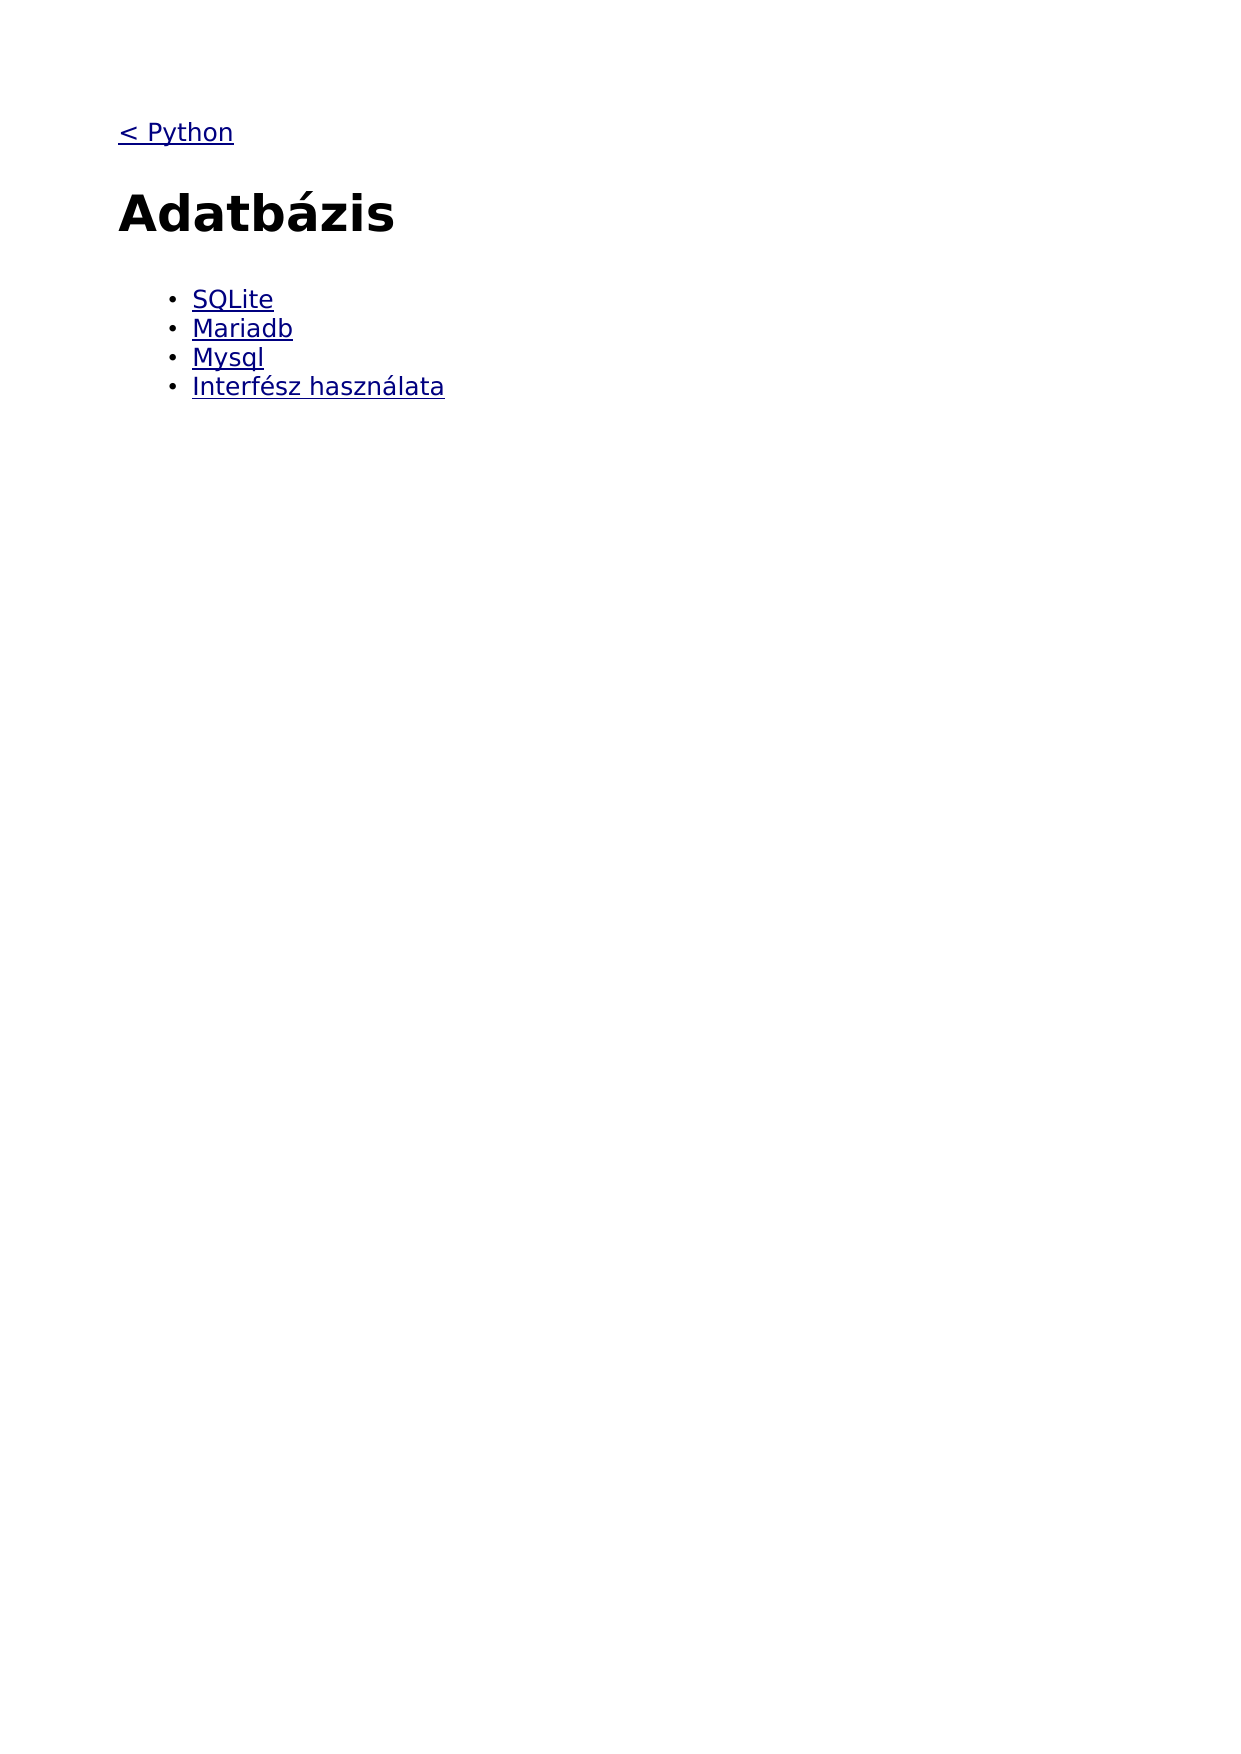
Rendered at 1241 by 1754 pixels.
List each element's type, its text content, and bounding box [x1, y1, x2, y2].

list Mysql [177, 343, 1122, 372]
list Mariadb [177, 314, 1122, 343]
list Interfész használata [177, 372, 1122, 402]
list SQLite [177, 285, 1122, 314]
text < Python [118, 118, 1122, 147]
subtitle Adatbázis [118, 185, 1122, 243]
